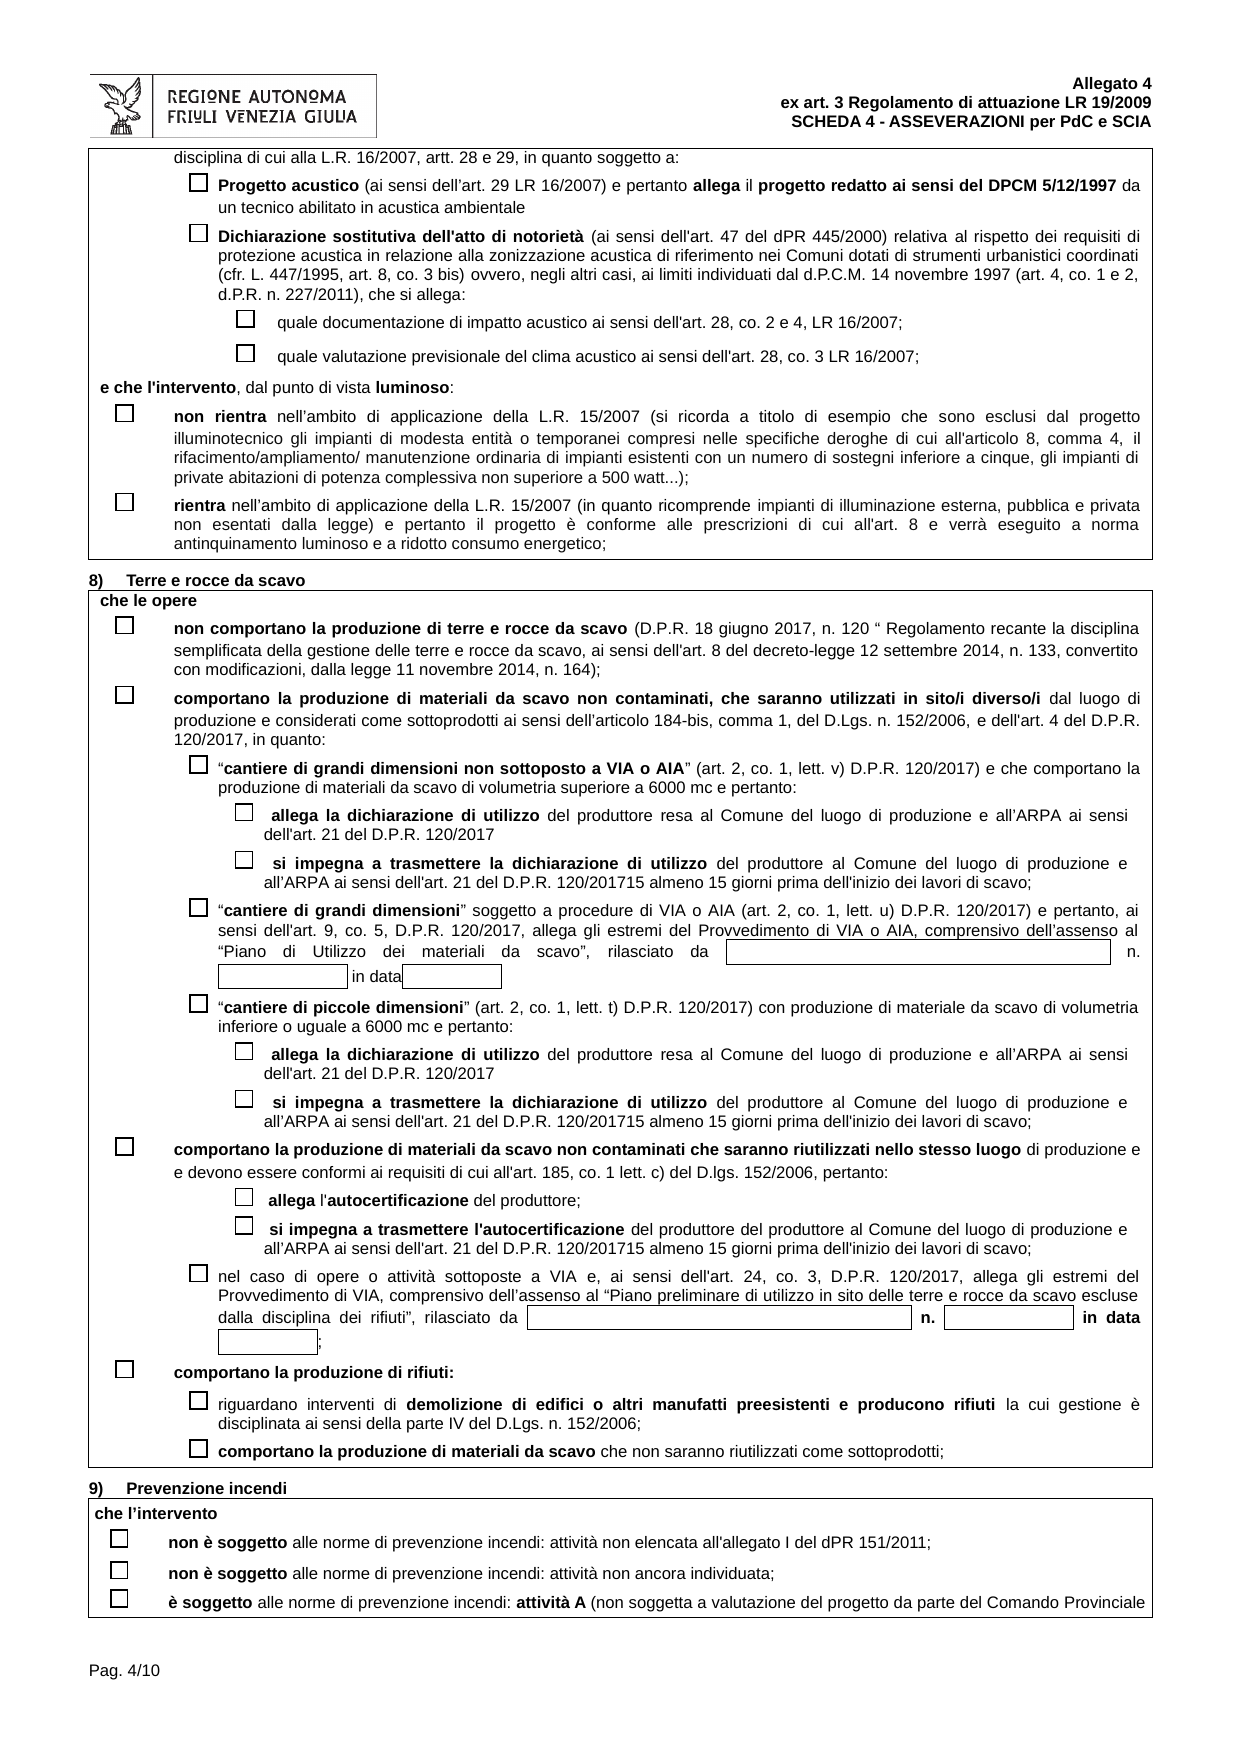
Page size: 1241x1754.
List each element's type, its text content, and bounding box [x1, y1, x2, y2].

table_header disciplina di cui alla L.R. 16/2007, artt. 28 e 29, in quanto soggetto a: Progetto acustico (ai sensi dell’art. 29 LR 16/2007) e pertanto allega il progetto redatto ai sensi del DPCM 5/12/1997 da un tecnico abilitato in acustica ambientale Dichiarazione sostitutiva dell'atto di notorietà (ai sensi dell'art. 47 del dPR 445/2000) relativa al rispetto dei requisiti di protezione acustica in relazione alla zonizzazione acustica di riferimento nei Comuni dotati di strumenti urbanistici coordinati (cfr. L. 447/1995, art. 8, co. 3 bis) ovvero, negli altri casi, ai limiti individuati dal d.P.C.M. 14 novembre 1997 (art. 4, co. 1 e 2, d.P.R. n. 227/2011), che si allega: quale documentazione di impatto acustico ai sensi dell'art. 28, co. 2 e 4, LR 16/2007; quale valutazione previsionale del clima acustico ai sensi dell'art. 28, co. 3 LR 16/2007; e che l'intervento, dal punto di vista luminoso: non rientra nell’ambito di applicazione della L.R. 15/2007 (si ricorda a titolo di esempio che sono esclusi dal progetto illuminotecnico gli impianti di modesta entità o temporanei compresi nelle specifiche deroghe di cui all'articolo 8, comma 4, il rifacimento/ampliamento/ manutenzione ordinaria di impianti esistenti con un numero di sostegni inferiore a cinque, gli impianti di private abitazioni di potenza complessiva non superiore a 500 watt...); rientra nell’ambito di applicazione della L.R. 15/2007 (in quanto ricomprende impianti di illuminazione esterna, pubblica e privata non esentati dalla legge) e pertanto il progetto è conforme alle prescrizioni di cui all'art. 8 e verrà eseguito a norma antinquinamento luminoso e a ridotto consumo energetico; [89, 149, 1152, 559]
table_header che le opere non comportano la produzione di terre e rocce da scavo (D.P.R. 18 giugno 2017, n. 120 “ Regolamento recante la disciplina semplificata della gestione delle terre e rocce da scavo, ai sensi dell'art. 8 del decreto-legge 12 settembre 2014, n. 133, convertito con modificazioni, dalla legge 11 novembre 2014, n. 164); comportano la produzione di materiali da scavo non contaminati, che saranno utilizzati in sito/i diverso/i dal luogo di produzione e considerati come sottoprodotti ai sensi dell’articolo 184-bis, comma 1, del D.Lgs. n. 152/2006, e dell'art. 4 del D.P.R. 120/2017, in quanto: “cantiere di grandi dimensioni non sottoposto a VIA o AIA” (art. 2, co. 1, lett. v) D.P.R. 120/2017) e che comportano la produzione di materiali da scavo di volumetria superiore a 6000 mc e pertanto: allega la dichiarazione di utilizzo del produttore resa al Comune del luogo di produzione e all’ARPA ai sensi dell'art. 21 del D.P.R. 120/2017 si impegna a trasmettere la dichiarazione di utilizzo del produttore al Comune del luogo di produzione e all’ARPA ai sensi dell'art. 21 del D.P.R. 120/201715 almeno 15 giorni prima dell'inizio dei lavori di scavo; “cantiere di grandi dimensioni” soggetto a procedure di VIA o AIA (art. 2, co. 1, lett. u) D.P.R. 120/2017) e pertanto, ai sensi dell'art. 9, co. 5, D.P.R. 120/2017, allega gli estremi del Provvedimento di VIA o AIA, comprensivo dell’assenso al “Piano di Utilizzo dei materiali da scavo”, rilasciato da n. in data “cantiere di piccole dimensioni” (art. 2, co. 1, lett. t) D.P.R. 120/2017) con produzione di materiale da scavo di volumetria inferiore o uguale a 6000 mc e pertanto: allega la dichiarazione di utilizzo del produttore resa al Comune del luogo di produzione e all’ARPA ai sensi dell'art. 21 del D.P.R. 120/2017 si impegna a trasmettere la dichiarazione di utilizzo del produttore al Comune del luogo di produzione e all’ARPA ai sensi dell'art. 21 del D.P.R. 120/201715 almeno 15 giorni prima dell'inizio dei lavori di scavo; comportano la produzione di materiali da scavo non contaminati che saranno riutilizzati nello stesso luogo di produzione e e devono essere conformi ai requisiti di cui all'art. 185, co. 1 lett. c) del D.lgs. 152/2006, pertanto: allega l'autocertificazione del produttore; si impegna a trasmettere l'autocertificazione del produttore del produttore al Comune del luogo di produzione e all’ARPA ai sensi dell'art. 21 del D.P.R. 120/201715 almeno 15 giorni prima dell'inizio dei lavori di scavo; nel caso di opere o attività sottoposte a VIA e, ai sensi dell'art. 24, co. 3, D.P.R. 120/2017, allega gli estremi del Provvedimento di VIA, comprensivo dell’assenso al “Piano preliminare di utilizzo in sito delle terre e rocce da scavo escluse dalla disciplina dei rifiuti”, rilasciato da n. in data; comportano la produzione di rifiuti: riguardano interventi di demolizione di edifici o altri manufatti preesistenti e producono rifiuti la cui gestione è disciplinata ai sensi della parte IV del D.Lgs. n. 152/2006; comportano la produzione di materiali da scavo che non saranno riutilizzati come sottoprodotti; [89, 591, 1152, 1467]
list Terre e rocce da scavo [88, 571, 1152, 590]
table_header che l’intervento non è soggetto alle norme di prevenzione incendi: attività non elencata all'allegato I del dPR 151/2011; non è soggetto alle norme di prevenzione incendi: attività non ancora individuata; è soggetto alle norme di prevenzione incendi: attività A (non soggetta a valutazione del progetto da parte del Comando Provinciale [89, 1499, 1152, 1617]
list Prevenzione incendi [88, 1479, 1152, 1498]
